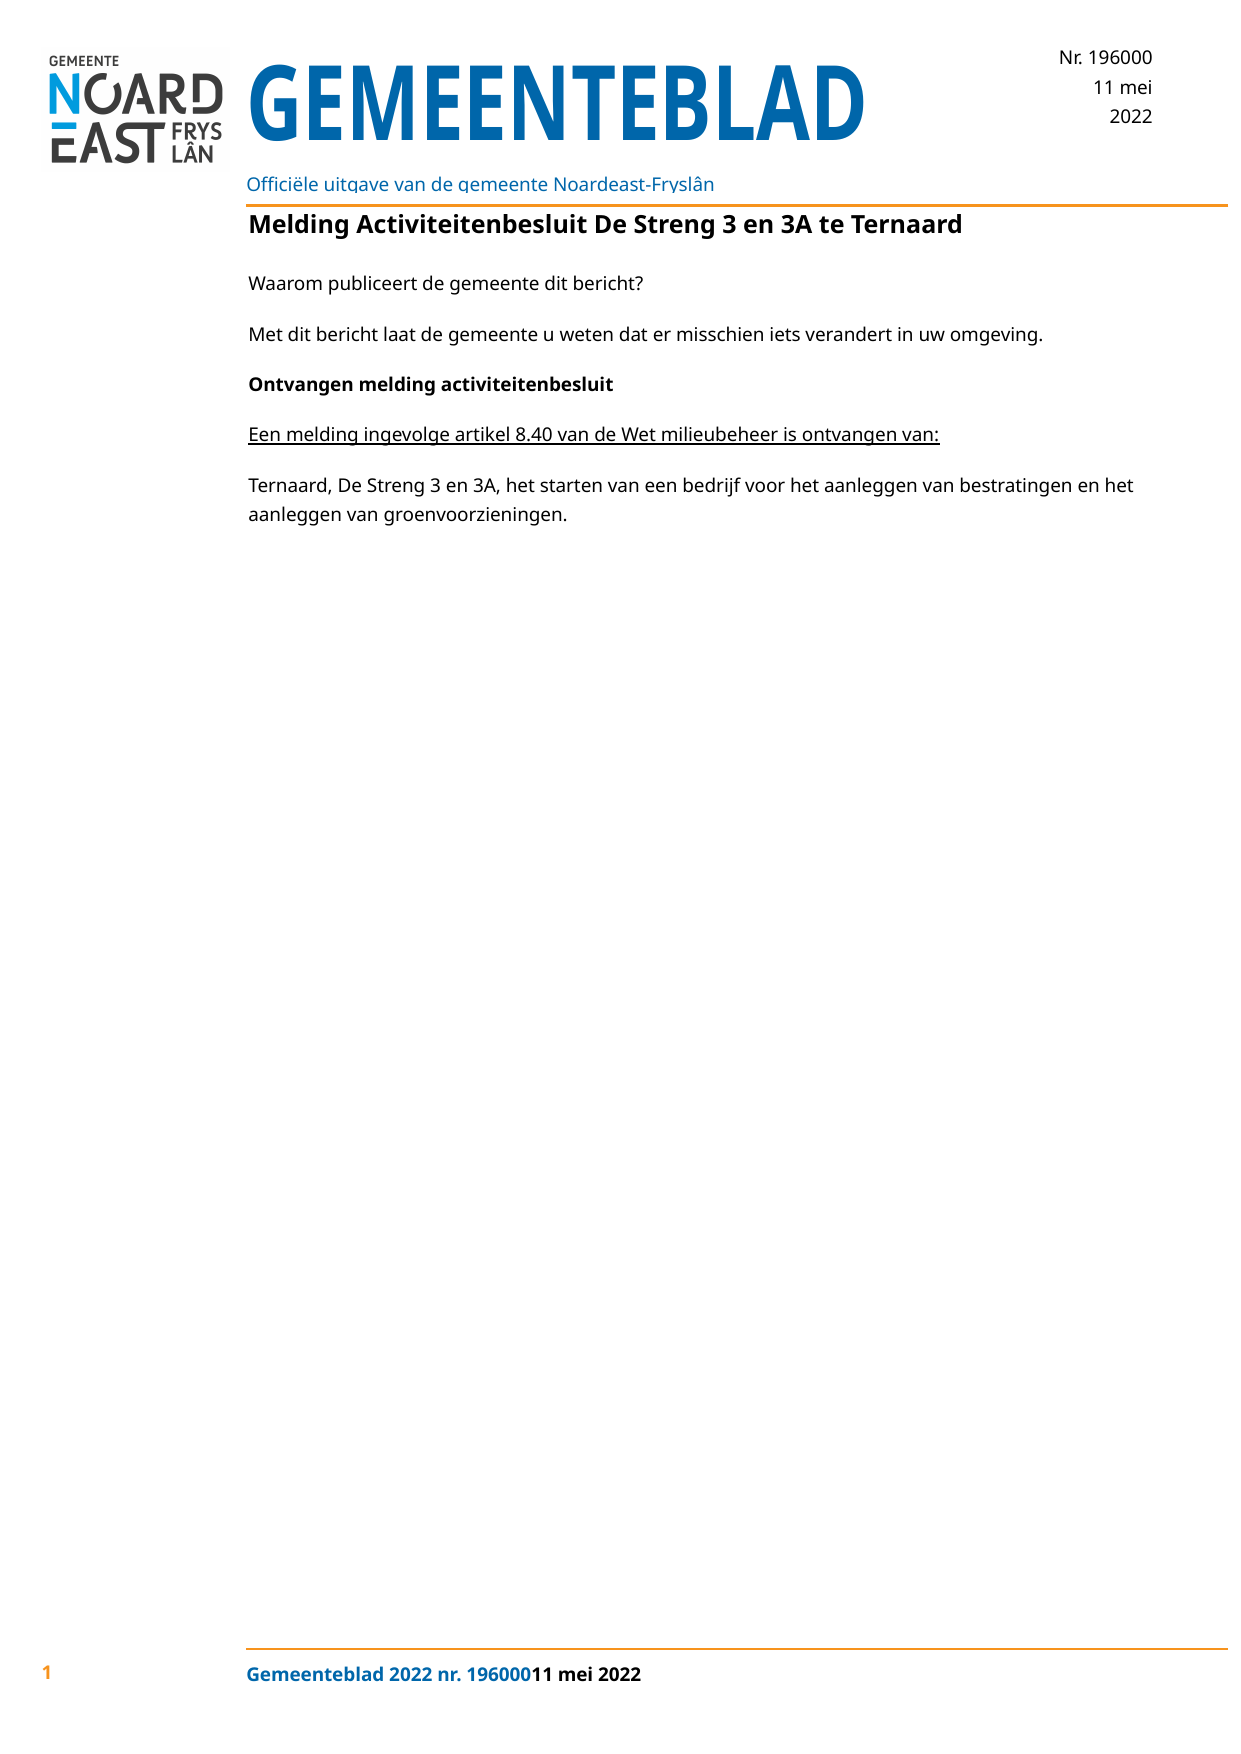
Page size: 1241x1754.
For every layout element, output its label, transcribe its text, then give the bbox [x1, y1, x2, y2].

text Melding Activiteitenbesluit De Streng 3 en 3A te Ternaard [248, 207, 1152, 241]
text Ternaard, De Streng 3 en 3A, het starten van een bedrijf voor het aanleggen van bestratingen en het aanleggen van groenvoorzieningen. [248, 472, 1152, 527]
picture [41, 47, 231, 172]
text Waarom publiceert de gemeente dit bericht? [248, 270, 1152, 296]
text Ontvangen melding activiteitenbesluit [248, 371, 1152, 397]
text Een melding ingevolge artikel 8.40 van de Wet milieubeheer is ontvangen van: [248, 422, 1152, 447]
text Met dit bericht laat de gemeente u weten dat er misschien iets verandert in uw omgeving. [248, 321, 1152, 346]
